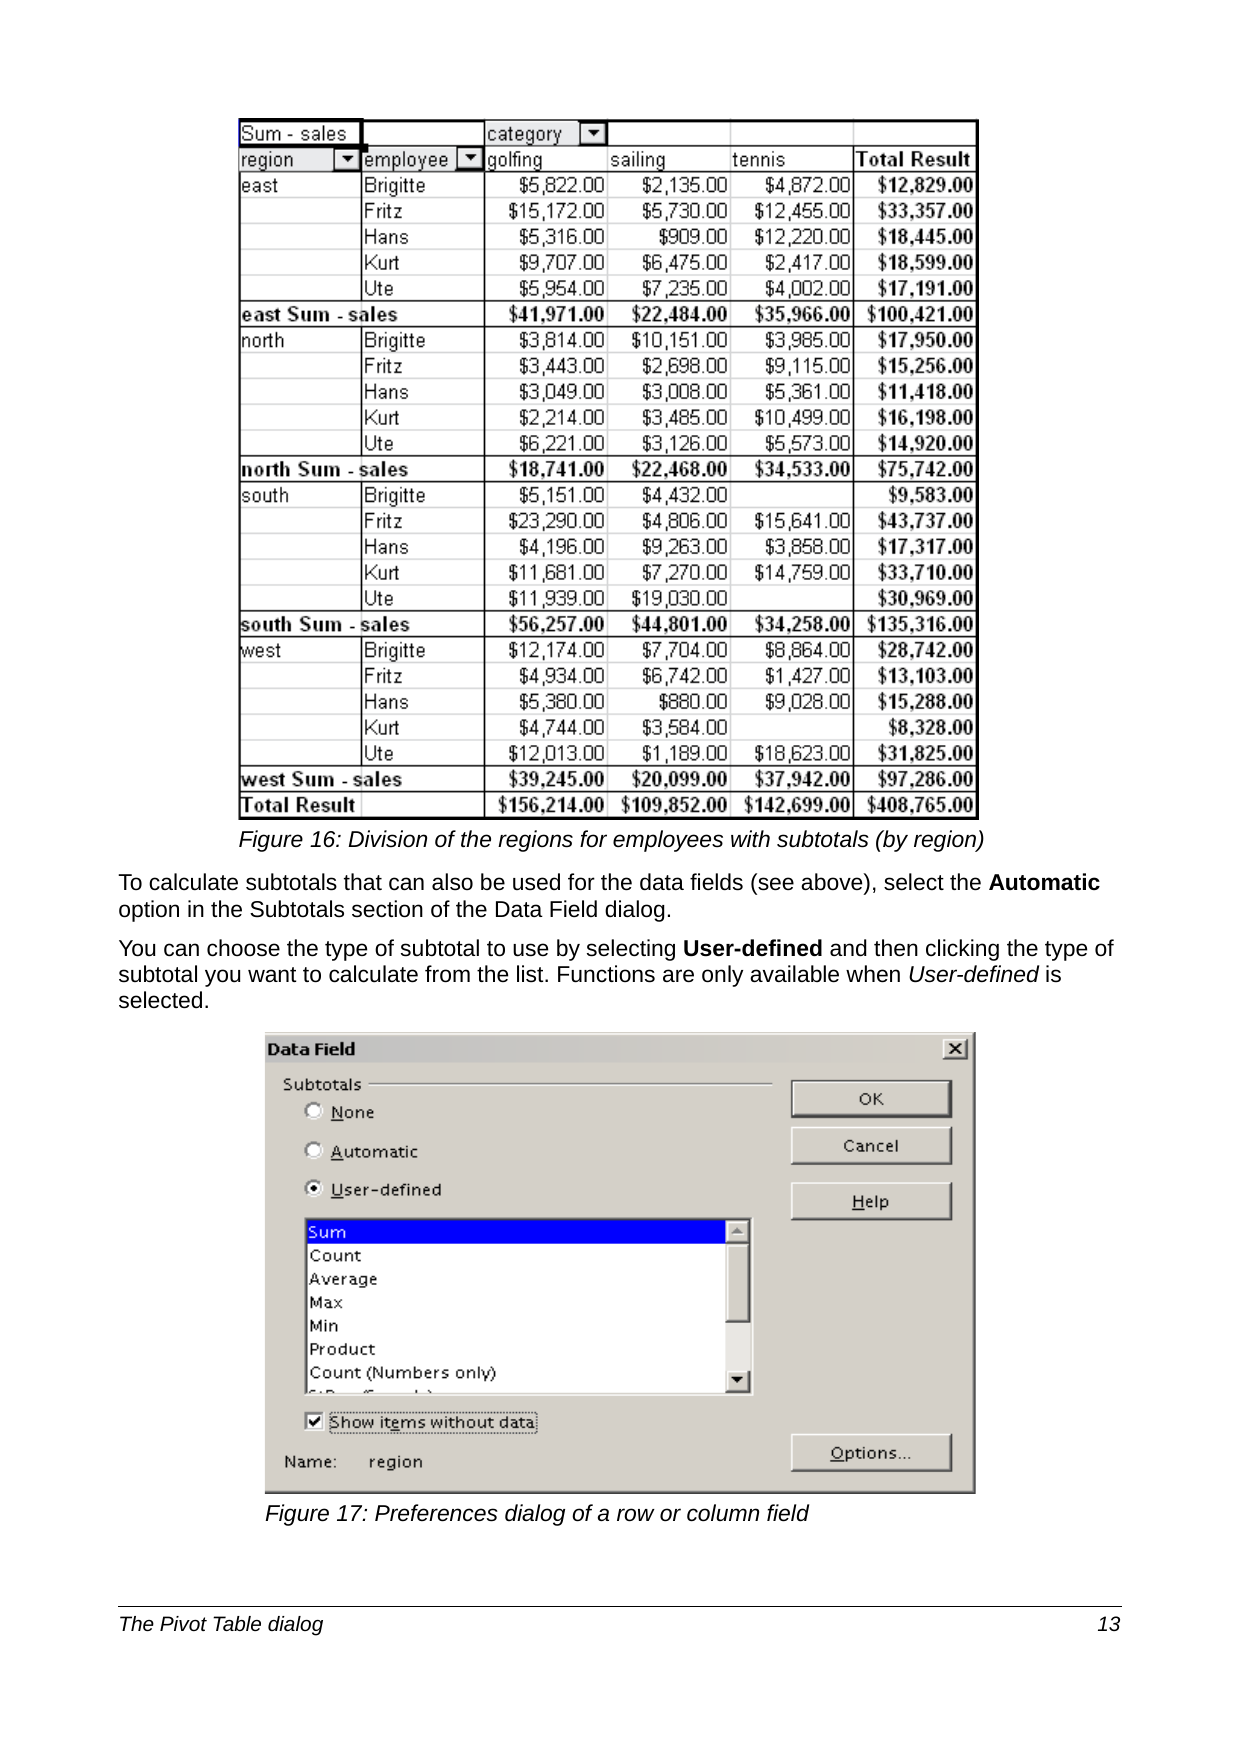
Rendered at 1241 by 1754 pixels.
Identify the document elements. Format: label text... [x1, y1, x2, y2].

text Figure 16: Division of the regions for employees with subtotals (by region) [238, 826, 1002, 852]
picture [238, 118, 979, 820]
text Figure 17: Preferences dialog of a row or column field [265, 1500, 976, 1526]
text To calculate subtotals that can also be used for the data fields (see above), select the Automatic option in the Subtotals section of the Data Field dialog. [118, 869, 1122, 922]
picture [264, 1032, 976, 1494]
text You can choose the type of subtotal to use by selecting User-defined and then clicking the type of subtotal you want to calculate from the list. Functions are only available when User-defined is selected. [118, 934, 1122, 1014]
